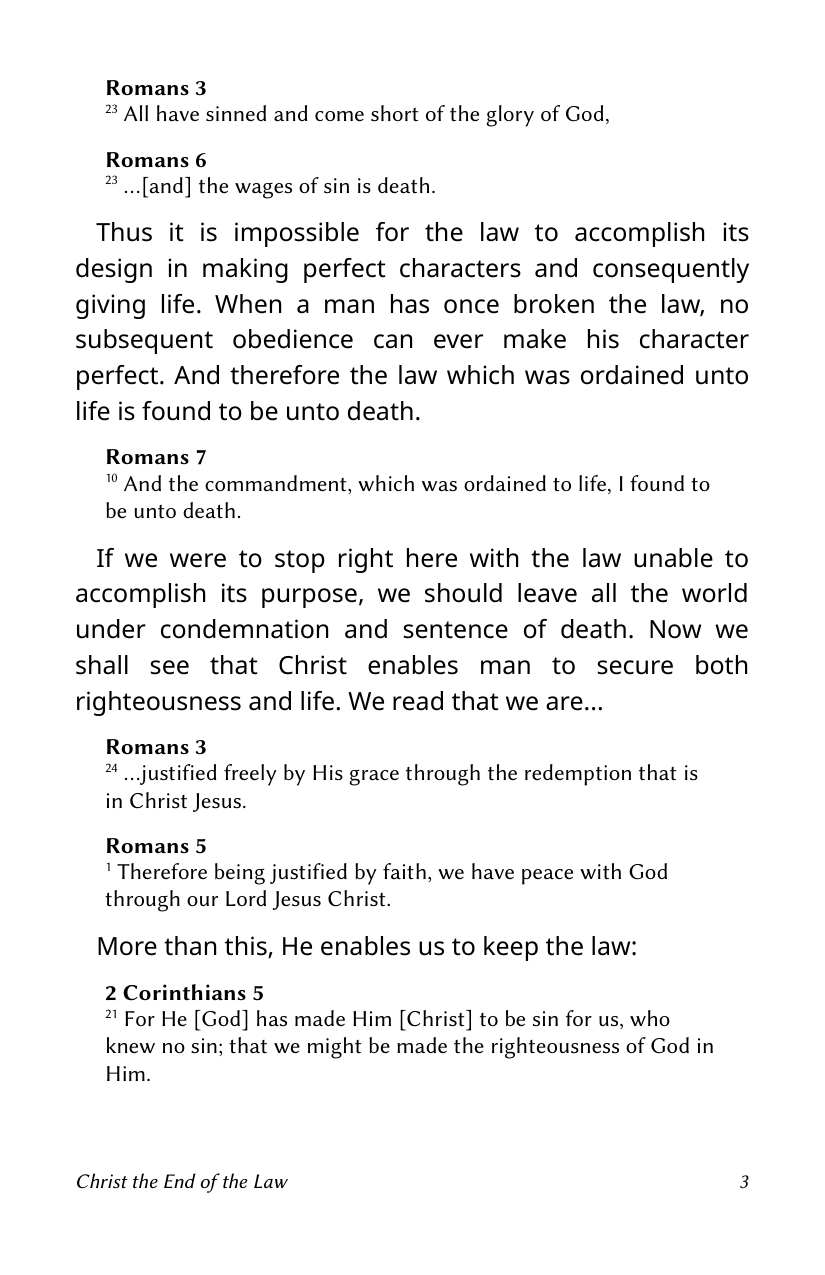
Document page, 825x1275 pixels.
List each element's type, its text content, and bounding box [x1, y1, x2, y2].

text Thus it is impossible for the law to accomplish its design in making perfect characters and consequently giving life. When a man has once broken the law, no subsequent obedience can ever make his character perfect. And therefore the law which was ordained unto life is found to be unto death. [75, 215, 750, 428]
text Romans 3 [105, 75, 750, 101]
text 21 For He [God] has made Him [Christ] to be sin for us, who knew no sin; that we might be made the righteousness of God in Him. [105, 1006, 720, 1087]
text 1 Therefore being justified by faith, we have peace with God through our Lord Jesus Christ. [105, 859, 720, 912]
text 24 ...justified freely by His grace through the redemption that is in Christ Jesus. [105, 760, 720, 814]
text 23 All have sinned and come short of the glory of God, [105, 101, 720, 127]
text More than this, He enables us to keep the law: [75, 929, 750, 963]
text Romans 6 [105, 146, 750, 173]
text 23 ...[and] the wages of sin is death. [105, 173, 720, 199]
text If we were to stop right here with the law unable to accomplish its purpose, we should leave all the world under condemnation and sentence of death. Now we shall see that Christ enables man to secure both righteousness and life. We read that we are... [75, 540, 750, 717]
text 10 And the commandment, which was ordained to life, I found to be unto death. [105, 471, 720, 524]
text Romans 7 [105, 444, 750, 471]
text 2 Corinthians 5 [105, 979, 750, 1006]
text Romans 3 [105, 734, 750, 760]
text Romans 5 [105, 833, 750, 859]
